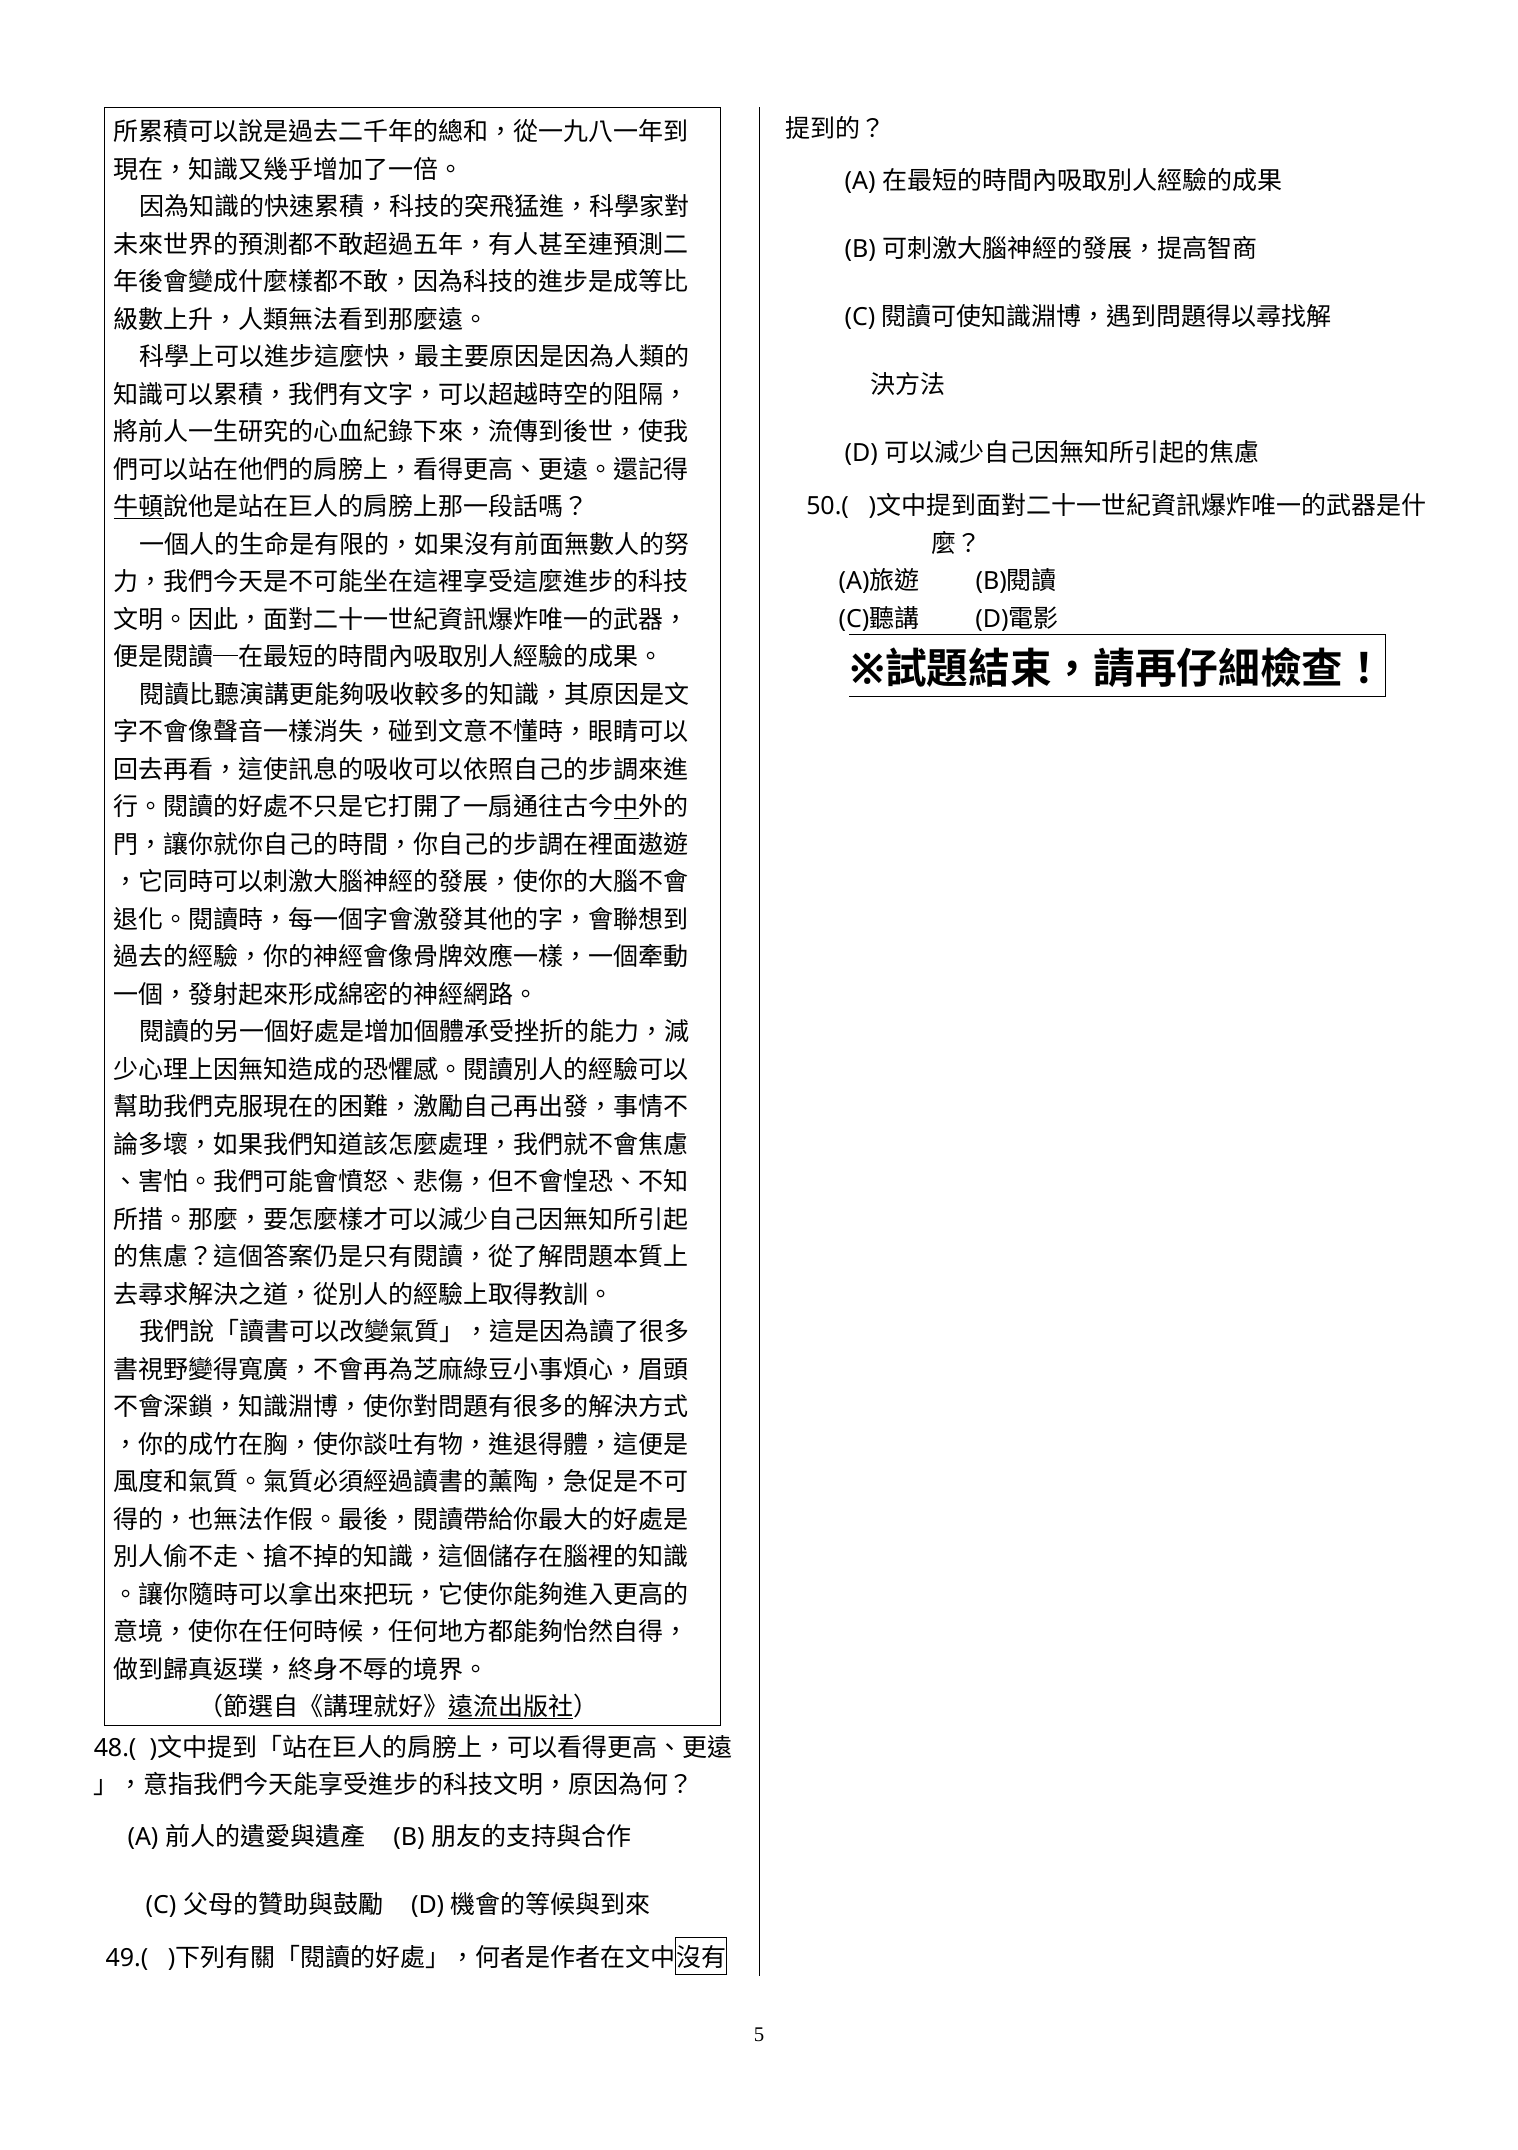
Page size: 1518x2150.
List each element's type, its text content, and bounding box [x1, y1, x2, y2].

text 49.( )下列有關「閱讀的好處」，何者是作者在文中沒有提到的？ [785, 107, 1429, 145]
text 49.( )下列有關「閱讀的好處」，何者是作者在文中沒有提到的？ [92, 1937, 675, 1975]
text (A) 前人的遺愛與遺產 (B) 朋友的支持與合作 [88, 1801, 737, 1869]
text 50.( )文中提到面對二十一世紀資訊爆炸唯一的武器是什麼？ [806, 484, 1429, 559]
text (C)聽講 (D)電影 [806, 597, 1429, 634]
text (B) 可刺激大腦神經的發展，提高智商 [781, 213, 1429, 281]
text (C) 父母的贊助與鼓勵 (D) 機會的等候與到來 [88, 1869, 737, 1937]
text 49.( )下列有關「閱讀的好處」，何者是作者在文中沒有提到的？ [676, 1938, 726, 1974]
text 決方法 [781, 348, 1429, 416]
text (D) 可以減少自己因無知所引起的焦慮 [781, 416, 1429, 484]
text 因為知識的快速累積，科技的突飛猛進，科學家對未來世界的預測都不敢超過五年，有人甚至連預測二年後會變成什麼樣都不敢，因為科技的進步是成等比級數上升，人類無法看到那麼遠。 [105, 182, 720, 332]
text (A) 在最短的時間內吸取別人經驗的成果 [781, 145, 1429, 213]
text 所累積可以說是過去二千年的總和，從一九八一年到現在，知識又幾乎增加了一倍。 [105, 108, 720, 182]
text ※試題結束，請再仔細檢查！ [806, 634, 1385, 697]
text 科學上可以進步這麼快，最主要原因是因為人類的知識可以累積，我們有文字，可以超越時空的阻隔，將前人一生研究的心血紀錄下來，流傳到後世，使我們可以站在他們的肩膀上，看得更高、更遠。還記得牛頓說他是站在巨人的肩膀上那一段話嗎？ [105, 332, 720, 520]
text [1386, 634, 1429, 697]
text (A)旅遊 (B)閱讀 [806, 559, 1429, 597]
text 48.( )文中提到「站在巨人的肩膀上，可以看得更高、更遠」，意指我們今天能享受進步的科技文明，原因為何？ [93, 1726, 737, 1801]
text （節選自《講理就好》遠流出版社） [105, 1682, 720, 1725]
text 我們說「讀書可以改變氣質」，這是因為讀了很多書視野變得寬廣，不會再為芝麻綠豆小事煩心，眉頭不會深鎖，知識淵博，使你對問題有很多的解決方式，你的成竹在胸，使你談吐有物，進退得體，這便是風度和氣質。氣質必須經過讀書的薰陶，急促是不可得的，也無法作假。最後，閱讀帶給你最大的好處是別人偷不走、搶不掉的知識，這個儲存在腦裡的知識。讓你隨時可以拿出來把玩，它使你能夠進入更高的意境，使你在任何時候，任何地方都能夠怡然自得，做到歸真返璞，終身不辱的境界。 [105, 1307, 720, 1682]
text 一個人的生命是有限的，如果沒有前面無數人的努力，我們今天是不可能坐在這裡享受這麼進步的科技文明。因此，面對二十一世紀資訊爆炸唯一的武器，便是閱讀─在最短的時間內吸取別人經驗的成果。 [105, 520, 720, 670]
text (C) 閱讀可使知識淵博，遇到問題得以尋找解 [781, 281, 1429, 348]
text 閱讀的另一個好處是增加個體承受挫折的能力，減少心理上因無知造成的恐懼感。閱讀別人的經驗可以幫助我們克服現在的困難，激勵自己再出發，事情不論多壞，如果我們知道該怎麼處理，我們就不會焦慮、害怕。我們可能會憤怒、悲傷，但不會惶恐、不知所措。那麼，要怎麼樣才可以減少自己因無知所引起的焦慮？這個答案仍是只有閱讀，從了解問題本質上去尋求解決之道，從別人的經驗上取得教訓。 [105, 1007, 720, 1307]
text 閱讀比聽演講更能夠吸收較多的知識，其原因是文字不會像聲音一樣消失，碰到文意不懂時，眼睛可以回去再看，這使訊息的吸收可以依照自己的步調來進行。閱讀的好處不只是它打開了一扇通往古今中外的門，讓你就你自己的時間，你自己的步調在裡面遨遊，它同時可以刺激大腦神經的發展，使你的大腦不會退化。閱讀時，每一個字會激發其他的字，會聯想到過去的經驗，你的神經會像骨牌效應一樣，一個牽動一個，發射起來形成綿密的神經網路。 [105, 670, 720, 1007]
